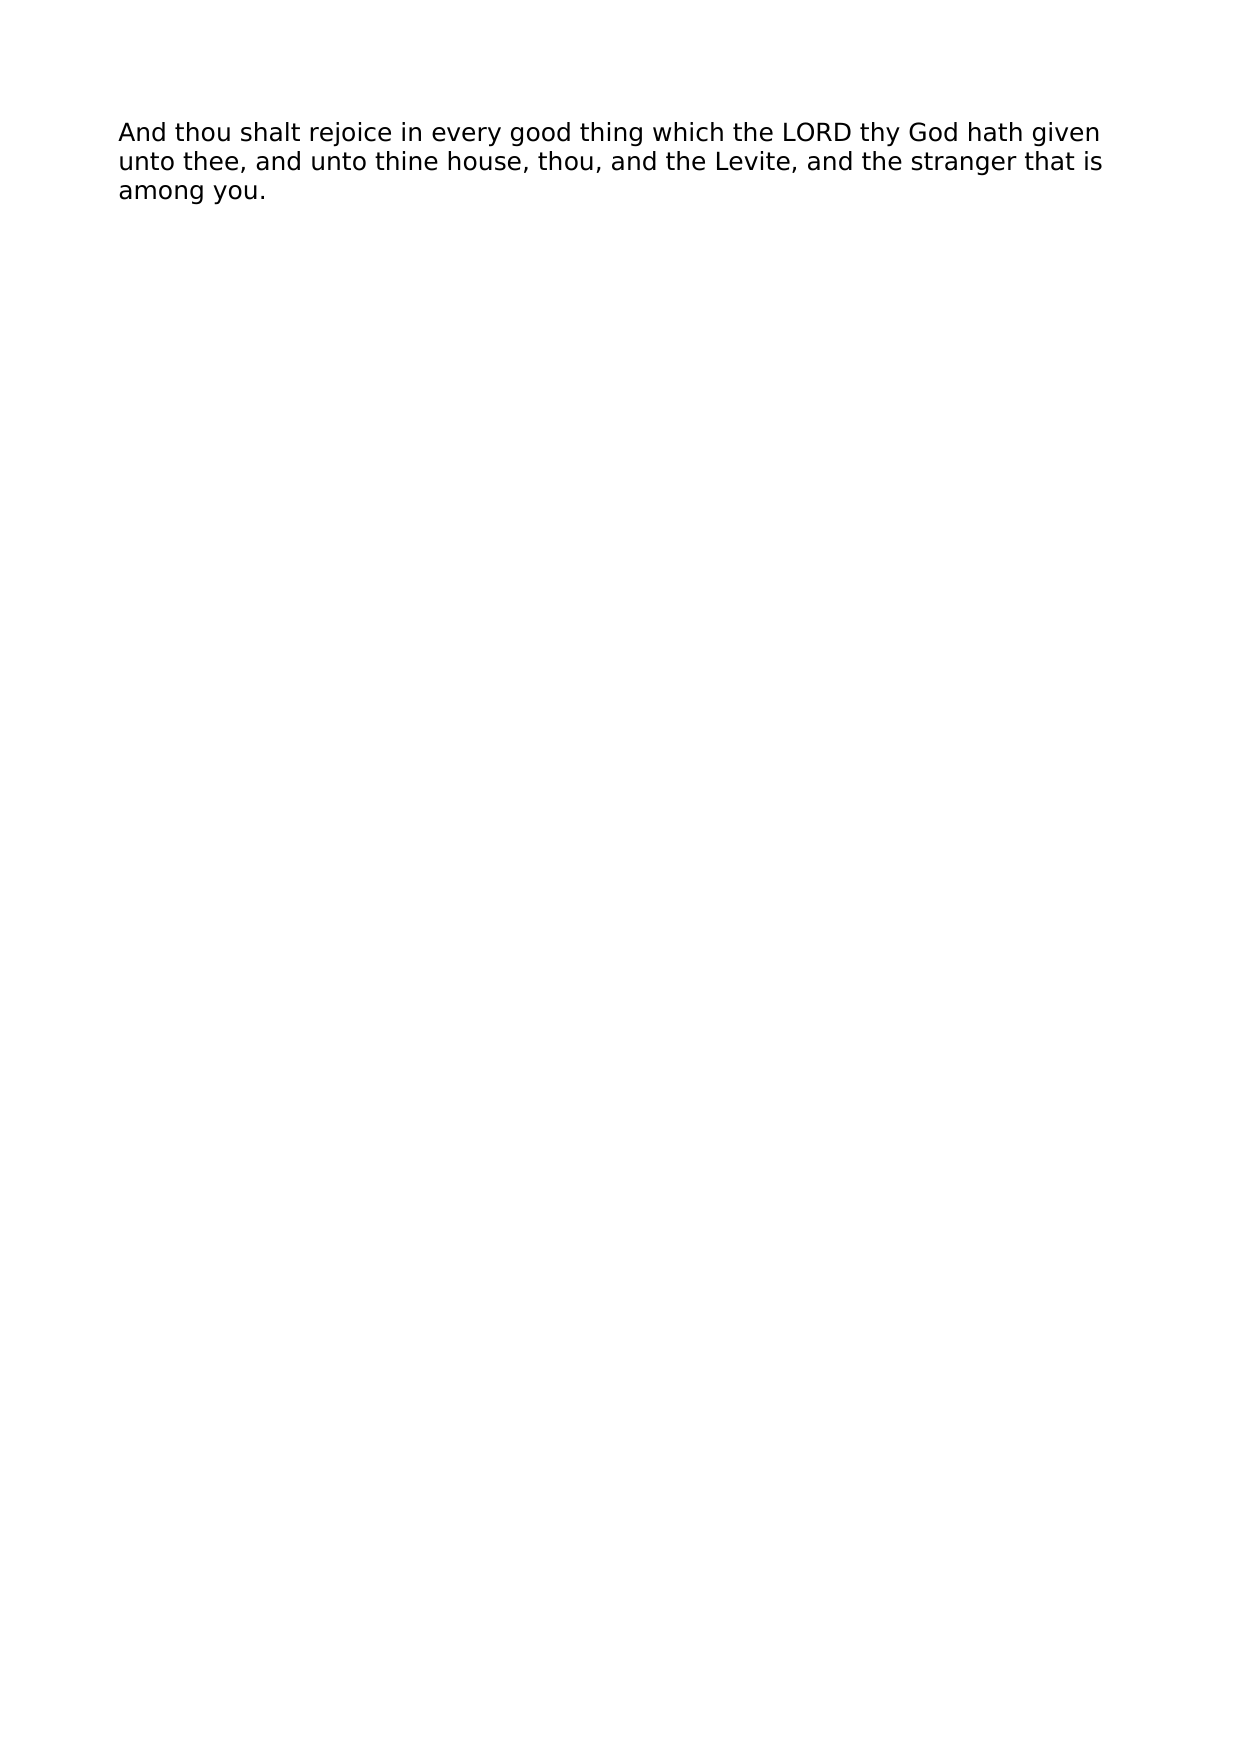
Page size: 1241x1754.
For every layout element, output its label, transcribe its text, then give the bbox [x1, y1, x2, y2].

text And thou shalt rejoice in every good thing which the LORD thy God hath given unto thee, and unto thine house, thou, and the Levite, and the stranger that is among you. [118, 118, 1122, 206]
